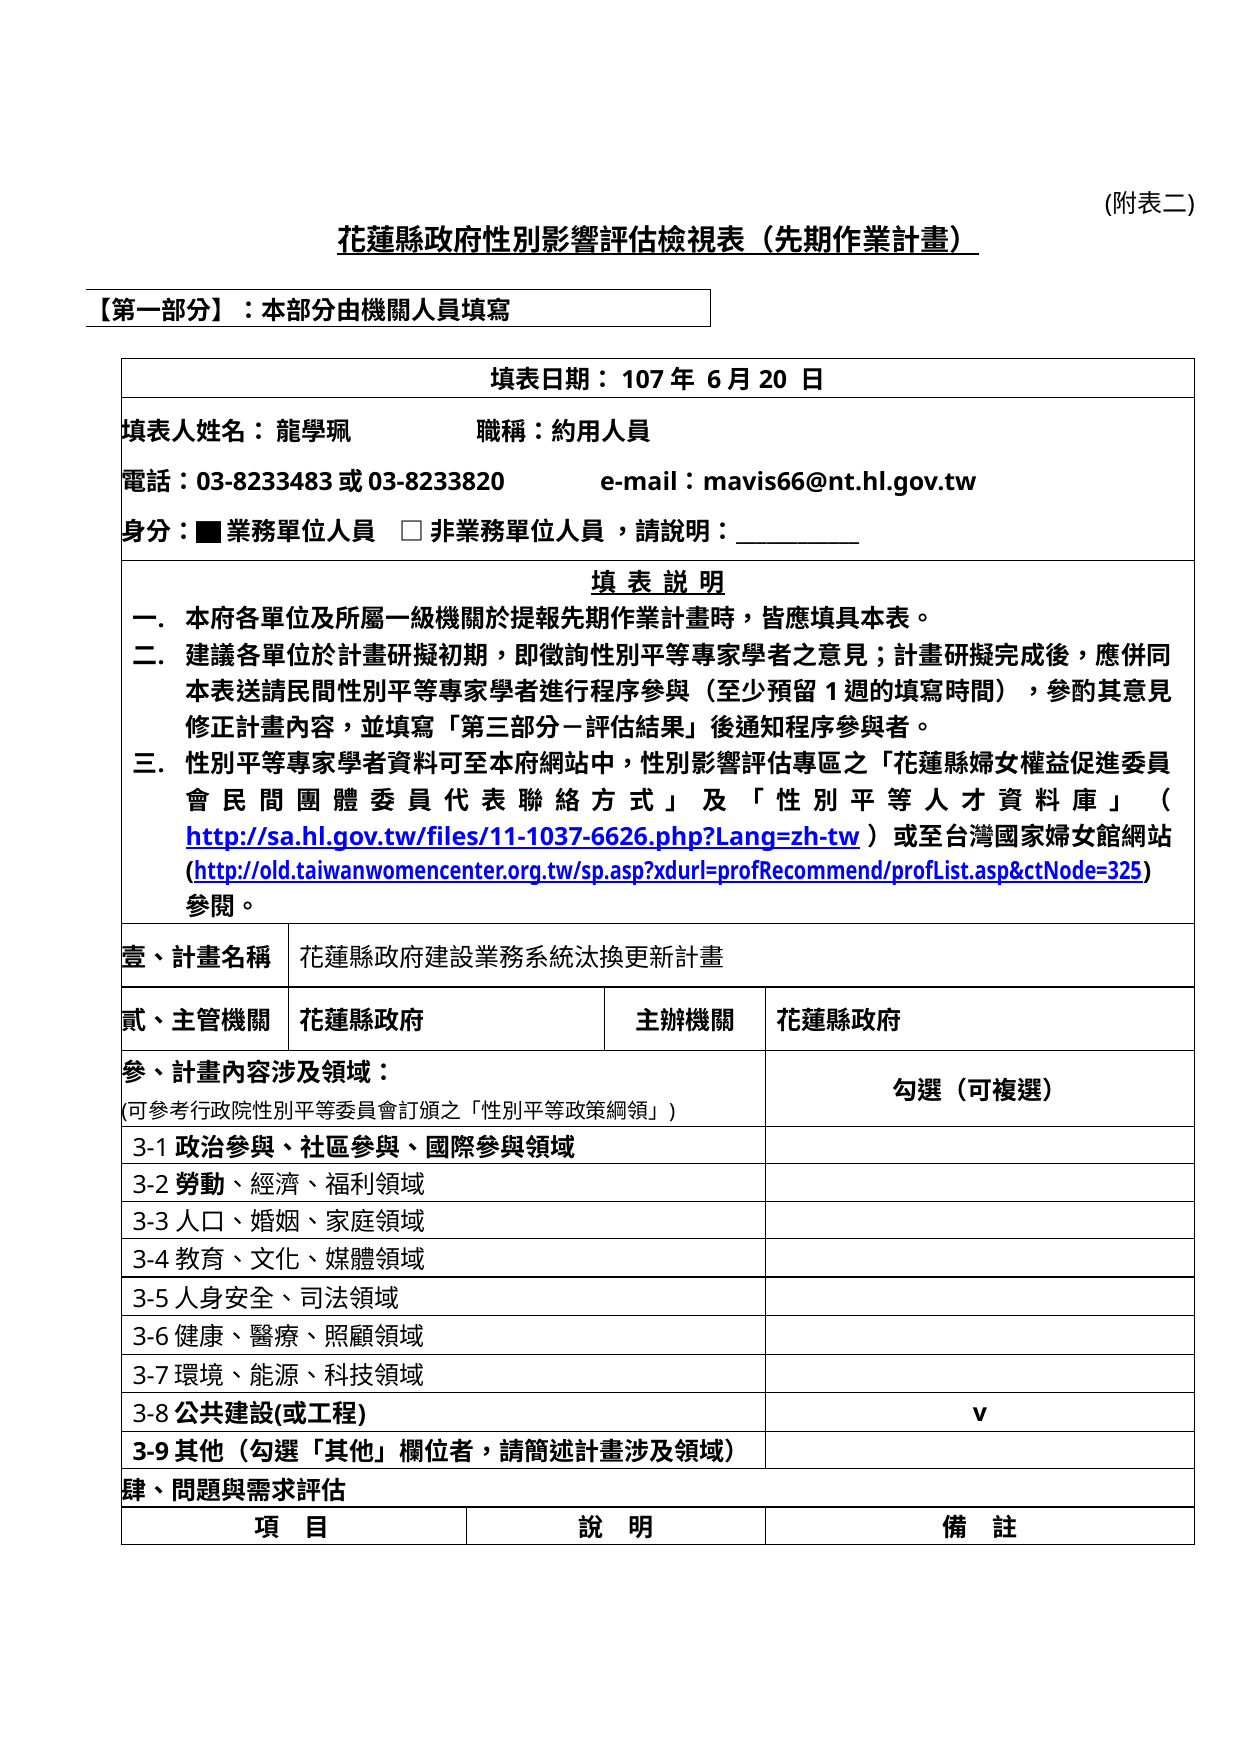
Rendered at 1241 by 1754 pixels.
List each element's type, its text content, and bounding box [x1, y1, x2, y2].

table_cell [766, 1164, 1194, 1201]
table_cell 說 明 [467, 1508, 765, 1544]
table_cell [766, 1127, 1194, 1163]
table_cell [766, 1239, 1194, 1276]
table_cell 肆、問題與需求評估 [122, 1469, 1194, 1506]
table_cell 3-9其他（勾選「其他」欄位者，請簡述計畫涉及領域） [122, 1432, 765, 1468]
table_cell 項 目 [122, 1508, 466, 1544]
table_cell 勾選（可複選） [766, 1051, 1194, 1126]
table_cell 3-2 勞動、經濟、福利領域 [122, 1164, 765, 1201]
table_header 填寫說明： 1.第壹項中「未來環境預測」，請進行相關社會、經濟、政治、實質及科技發展等外部環境變遷趨勢分析，預測目標年度相關服務及業務發展需要，指出所面臨的壓力、機會與威脅，並檢討、預測組織內部資源及各部門作業能力，了解其優、缺點及應付外部環境挑戰與機會能力；前述內部資源包括組織結構、人力、物力、財力、資源、技術及時間等因素。「問題評析」，請依內、外環境分析結果，評析「現有及理想服務水準」暨「未來可能與理想服務水準」的差距，並界定未來問題之內容、特性、範圍、程度、影響地區、對象、數量及變化趨勢。 2.第貳項中「目標說明」，請說明所欲達成之中程計畫目標，並敘述計畫服務之對象、範圍、數量及人口特性；「預期績效指標及評估基準」，請將計畫目標轉化為具體、容易衡量之預期服務水準指標及評估基準。 3.第參項請進行「既有策略、政策及方案內容摘要」說明及「執行檢討」，作為進一步研（修）訂計畫之依據。 4.第肆項「實施策略及方法」，請依據計畫分析所選定之中（長）程計畫，敘述其「計畫內容及地點」、「分期（年）實施策略」、「主要工作項目」暨「實施步驟方法與分工」，前述實施步驟及方法亦即「分期（年）實施計畫」。 5.第伍項「所需資源說明」，請對於計畫執行所需各類人力、物力及財力等資源執行總說明。「經費需求」，請依計畫年期表明「財務需求方案」及「經費需求之計算」，「財務需求方案」宜反映各項「用途別預算科目」未來各年度經費需求及計畫總經費需求，執行中之計畫亦應列出以前年度已列預（概）算累計數，並註明相關年度預（概）算數。計畫經費若由數個機關共同分擔者，請註明分擔方式。另經費需求之計算」請說明計畫總成本及各類用途別費用之估算方式顯示相關單價、單位、數量及合計數，並以「計畫總成本」觀念，估計方案執行需相關經常門及資本門支出。 6.第陸項「預期效果及影響」，請敘述計畫執行後對於原定目標群體可產生的效果（益）及對於相關地區一般人民之正、負面影響。 7.第柒項附則「有關機關應配合事項」，凡本機關或其他機關在時間先後，空間配置或功能依存有上有關聯而需相互配合之計畫。 (附表二) 花蓮縣政府性別影響評估檢視表（先期作業計畫） 【第一部分】：本部分由機關人員填寫 【第三部分－評估結果】：本部分由機關人員填寫 [118, 290, 710, 326]
table_cell [766, 1316, 1194, 1353]
table_cell 3-4 教育、文化、媒體領域 [122, 1239, 765, 1276]
table_cell [766, 1432, 1194, 1468]
table_cell 備 註 [766, 1508, 1194, 1544]
table_cell 填 表 説 明 本府各單位及所屬一級機關於提報先期作業計畫時，皆應填具本表。 建議各單位於計畫研擬初期，即徵詢性別平等專家學者之意見；計畫研擬完成後，應併同本表送請民間性別平等專家學者進行程序參與（至少預留1週的填寫時間），參酌其意見修正計畫內容，並填寫「第三部分－評估結果」後通知程序參與者。 性別平等專家學者資料可至本府網站中，性別影響評估專區之「花蓮縣婦女權益促進委員會民間團體委員代表聯絡方式」及「性別平等人才資料庫」（ http://sa.hl.gov.tw/files/11-1037-6626.php?Lang=zh-tw ）或至台灣國家婦女館網站(http://old.taiwanwomencenter.org.tw/sp.asp?xdurl=profRecommend/profList.asp&ctNode=325)參閱。 [122, 561, 1194, 923]
table_cell 填表人姓名： 龍學珮 職稱：約用人員 電話：03-8233483或03-8233820 e-mail：mavis66@nt.hl.gov.tw 身分：▇ 業務單位人員 □ 非業務單位人員 ，請說明：____________ [122, 398, 1194, 560]
table_cell 3-3 人口、婚姻、家庭領域 [122, 1202, 765, 1238]
table_cell 主辦機關 [605, 988, 765, 1050]
table_cell 3-8公共建設(或工程) [122, 1393, 765, 1431]
table_cell [766, 1202, 1194, 1238]
table_cell 3-5人身安全、司法領域 [122, 1278, 765, 1315]
table_cell 花蓮縣政府建設業務系統汰換更新計畫 [289, 924, 1194, 986]
table_cell v [766, 1393, 1194, 1431]
table_header 填寫說明： 1.第壹項中「未來環境預測」，請進行相關社會、經濟、政治、實質及科技發展等外部環境變遷趨勢分析，預測目標年度相關服務及業務發展需要，指出所面臨的壓力、機會與威脅，並檢討、預測組織內部資源及各部門作業能力，了解其優、缺點及應付外部環境挑戰與機會能力；前述內部資源包括組織結構、人力、物力、財力、資源、技術及時間等因素。「問題評析」，請依內、外環境分析結果，評析「現有及理想服務水準」暨「未來可能與理想服務水準」的差距，並界定未來問題之內容、特性、範圍、程度、影響地區、對象、數量及變化趨勢。 2.第貳項中「目標說明」，請說明所欲達成之中程計畫目標，並敘述計畫服務之對象、範圍、數量及人口特性；「預期績效指標及評估基準」，請將計畫目標轉化為具體、容易衡量之預期服務水準指標及評估基準。 3.第參項請進行「既有策略、政策及方案內容摘要」說明及「執行檢討」，作為進一步研（修）訂計畫之依據。 4.第肆項「實施策略及方法」，請依據計畫分析所選定之中（長）程計畫，敘述其「計畫內容及地點」、「分期（年）實施策略」、「主要工作項目」暨「實施步驟方法與分工」，前述實施步驟及方法亦即「分期（年）實施計畫」。 5.第伍項「所需資源說明」，請對於計畫執行所需各類人力、物力及財力等資源執行總說明。「經費需求」，請依計畫年期表明「財務需求方案」及「經費需求之計算」，「財務需求方案」宜反映各項「用途別預算科目」未來各年度經費需求及計畫總經費需求，執行中之計畫亦應列出以前年度已列預（概）算累計數，並註明相關年度預（概）算數。計畫經費若由數個機關共同分擔者，請註明分擔方式。另經費需求之計算」請說明計畫總成本及各類用途別費用之估算方式顯示相關單價、單位、數量及合計數，並以「計畫總成本」觀念，估計方案執行需相關經常門及資本門支出。 6.第陸項「預期效果及影響」，請敘述計畫執行後對於原定目標群體可產生的效果（益）及對於相關地區一般人民之正、負面影響。 7.第柒項附則「有關機關應配合事項」，凡本機關或其他機關在時間先後，空間配置或功能依存有上有關聯而需相互配合之計畫。 (附表二) 花蓮縣政府性別影響評估檢視表（先期作業計畫） 【第一部分】：本部分由機關人員填寫 【第三部分－評估結果】：本部分由機關人員填寫 [118, 108, 1197, 1545]
table_cell [766, 1278, 1194, 1315]
table_cell 花蓮縣政府 [289, 988, 604, 1050]
table_cell 3-7環境、能源、科技領域 [122, 1355, 765, 1392]
table_cell 參、計畫內容涉及領域： (可參考行政院性別平等委員會訂頒之「性別平等政策綱領」) [122, 1051, 765, 1126]
table_cell 壹、計畫名稱 [122, 924, 288, 986]
table_cell 3-6健康、醫療、照顧領域 [122, 1316, 765, 1353]
table_cell 花蓮縣政府 [766, 988, 1194, 1050]
table_header 填表日期： 107 年 6 月 20 日 [122, 359, 1194, 397]
table_cell [766, 1355, 1194, 1392]
table_cell 3-1 政治參與、社區參與、國際參與領域 [122, 1127, 765, 1163]
table_cell 貳、主管機關 [122, 988, 288, 1050]
